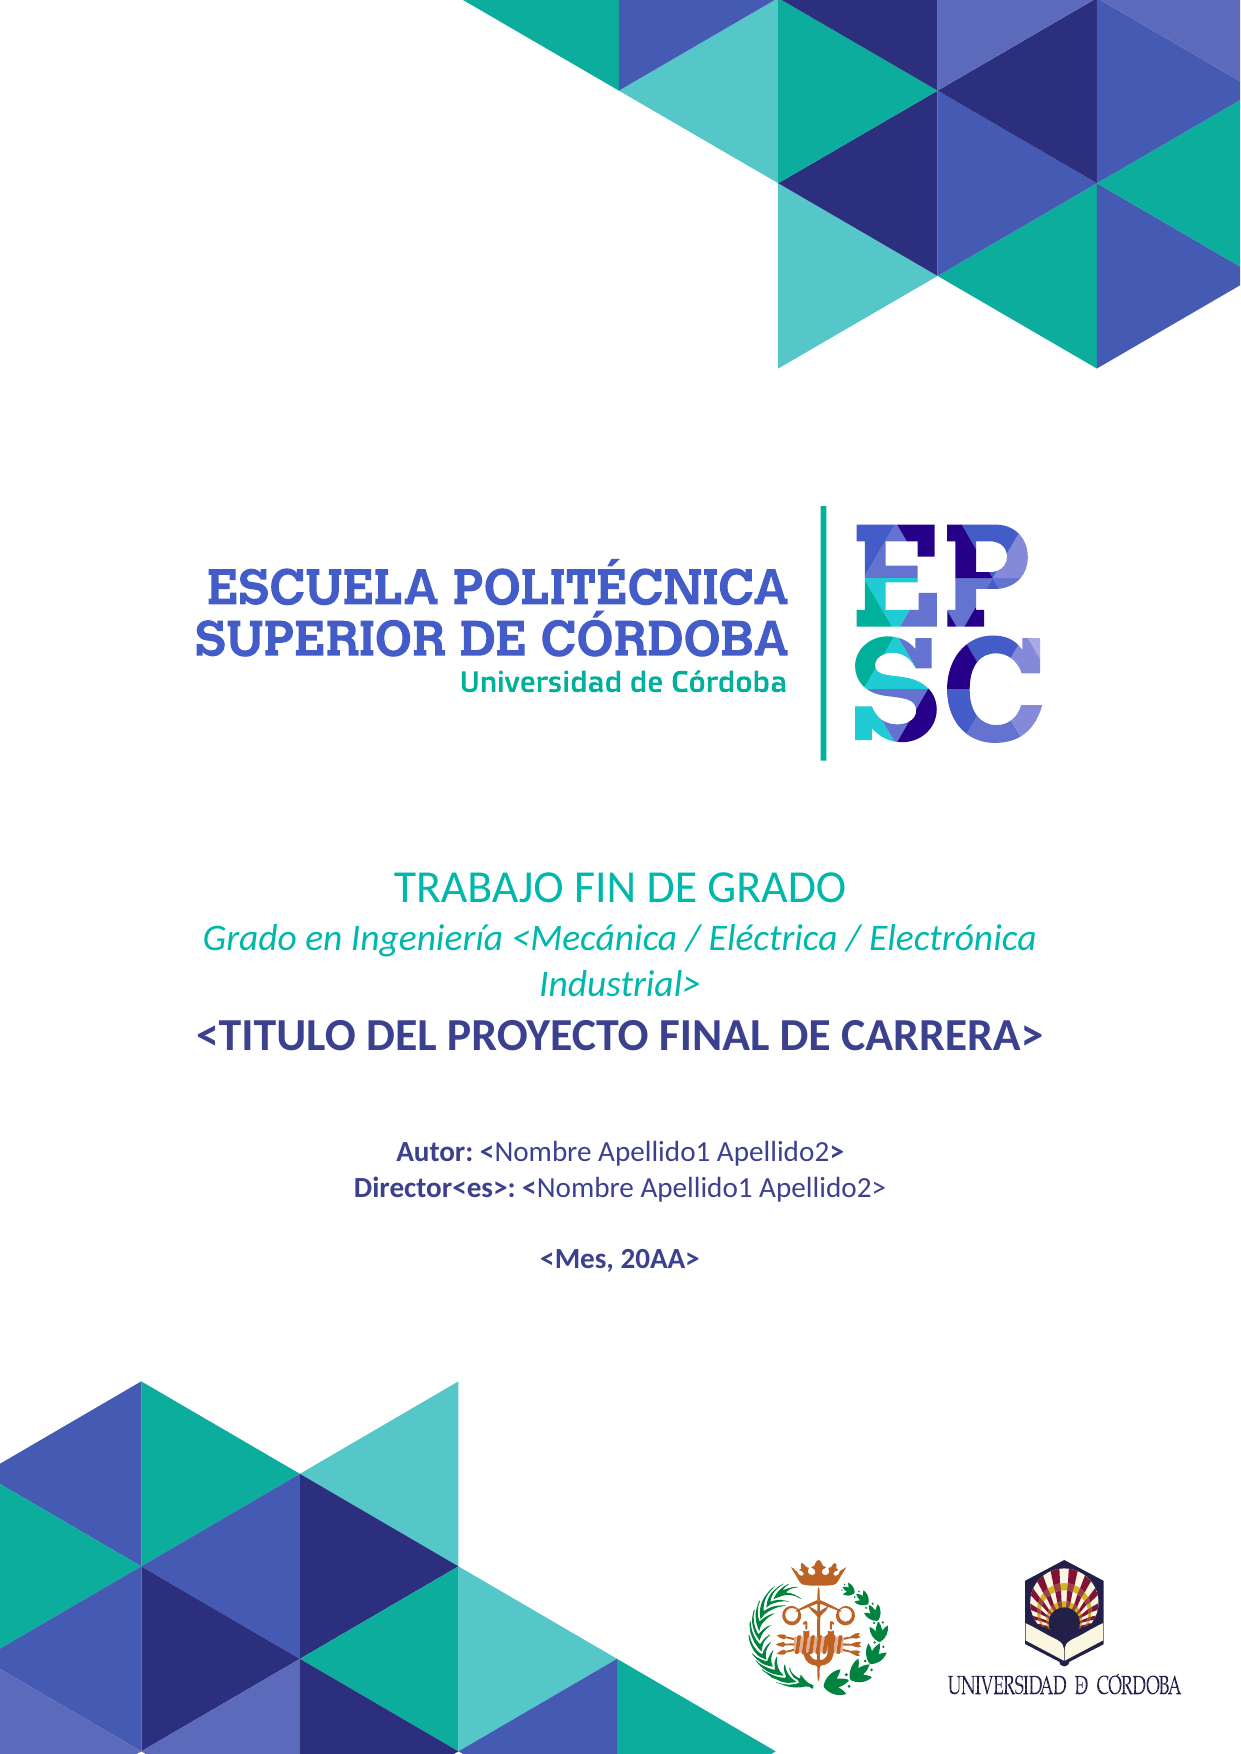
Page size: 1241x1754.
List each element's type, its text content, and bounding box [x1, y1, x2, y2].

text TRABAJO FIN DE GRADO [118, 858, 1122, 914]
text Director<es>: <Nombre Apellido1 Apellido2> [118, 1169, 1122, 1204]
text Grado en Ingeniería <Mecánica / Eléctrica / Electrónica Industrial> [118, 914, 1122, 1006]
text <Mes, 20AA> [118, 1240, 1122, 1276]
text Autor: <Nombre Apellido1 Apellido2> [118, 1133, 1122, 1169]
text <TITULO DEL PROYECTO FINAL DE CARRERA> [118, 1006, 1122, 1062]
